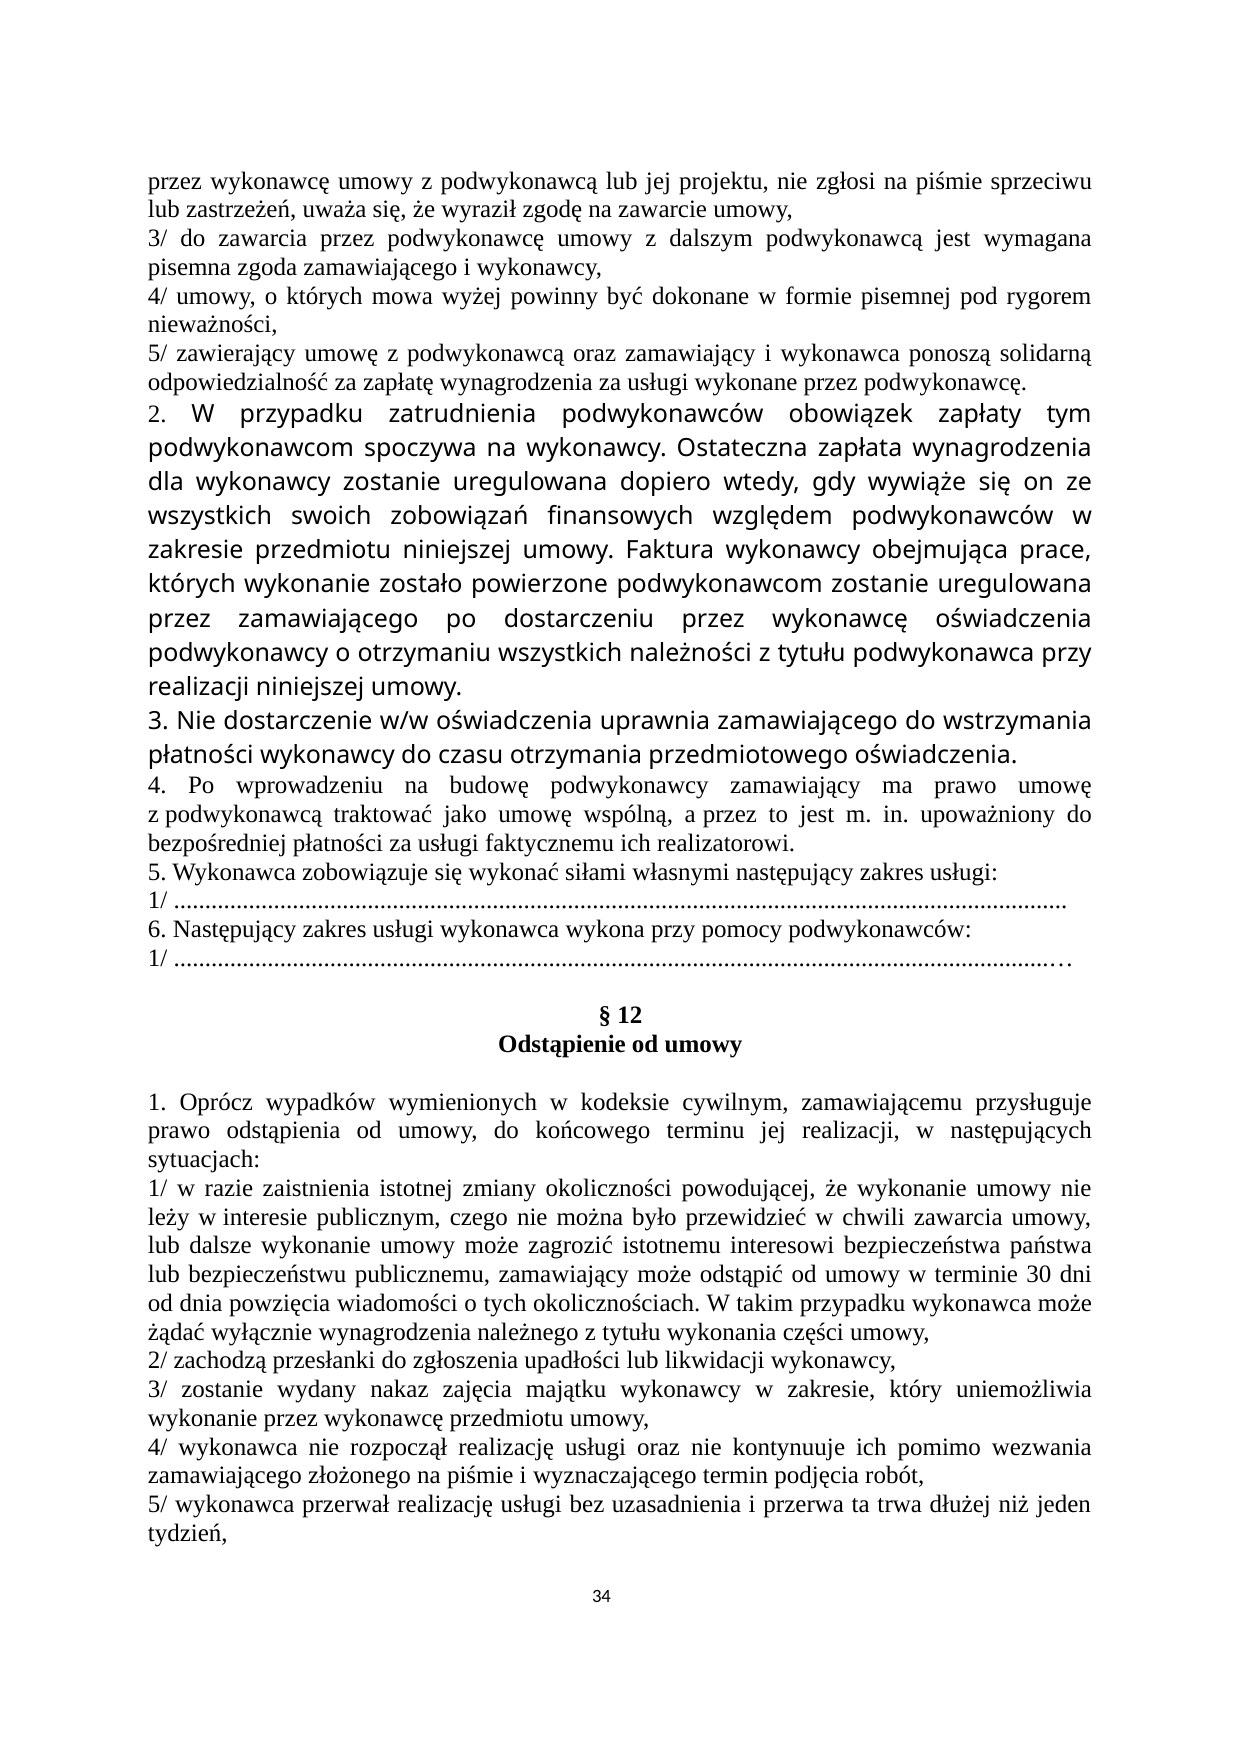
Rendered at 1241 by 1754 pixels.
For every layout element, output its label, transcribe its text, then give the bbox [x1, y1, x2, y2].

text 3. Nie dostarczenie w/w oświadczenia uprawnia zamawiającego do wstrzymania płatności wykonawcy do czasu otrzymania przedmiotowego oświadczenia. [148, 702, 1093, 771]
text 1/ w razie zaistnienia istotnej zmiany okoliczności powodującej, że wykonanie umowy nie leży w interesie publicznym, czego nie można było przewidzieć w chwili zawarcia umowy, lub dalsze wykonanie umowy może zagrozić istotnemu interesowi bezpieczeństwa państwa lub bezpieczeństwu publicznemu, zamawiający może odstąpić od umowy w terminie 30 dni od dnia powzięcia wiadomości o tych okolicznościach. W takim przypadku wykonawca może żądać wyłącznie wynagrodzenia należnego z tytułu wykonania części umowy, [148, 1173, 1093, 1346]
text 4/ umowy, o których mowa wyżej powinny być dokonane w formie pisemnej pod rygorem nieważności, [148, 281, 1093, 338]
text 1/ ............................................................................................................................................… [148, 943, 1093, 972]
text przez wykonawcę umowy z podwykonawcą lub jej projektu, nie zgłosi na piśmie sprzeciwu lub zastrzeżeń, uważa się, że wyraził zgodę na zawarcie umowy, [148, 166, 1093, 223]
text 4/ wykonawca nie rozpoczął realizację usługi oraz nie kontynuuje ich pomimo wezwania zamawiającego złożonego na piśmie i wyznaczającego termin podjęcia robót, [148, 1432, 1093, 1489]
text 6. Następujący zakres usługi wykonawca wykona przy pomocy podwykonawców: [148, 914, 1093, 943]
text 5/ wykonawca przerwał realizację usługi bez uzasadnienia i przerwa ta trwa dłużej niż jeden tydzień, [148, 1489, 1093, 1547]
text 5/ zawierający umowę z podwykonawcą oraz zamawiający i wykonawca ponoszą solidarną odpowiedzialność za zapłatę wynagrodzenia za usługi wykonane przez podwykonawcę. [148, 338, 1093, 396]
text 3/ do zawarcia przez podwykonawcę umowy z dalszym podwykonawcą jest wymagana pisemna zgoda zamawiającego i wykonawcy, [148, 223, 1093, 281]
text 1. Oprócz wypadków wymienionych w kodeksie cywilnym, zamawiającemu przysługuje prawo odstąpienia od umowy, do końcowego terminu jej realizacji, w następujących sytuacjach: [148, 1087, 1093, 1173]
text 2/ zachodzą przesłanki do zgłoszenia upadłości lub likwidacji wykonawcy, [148, 1346, 1093, 1374]
text 2. W przypadku zatrudnienia podwykonawców obowiązek zapłaty tym podwykonawcom spoczywa na wykonawcy. Ostateczna zapłata wynagrodzenia dla wykonawcy zostanie uregulowana dopiero wtedy, gdy wywiąże się on ze wszystkich swoich zobowiązań finansowych względem podwykonawców w zakresie przedmiotu niniejszej umowy. Faktura wykonawcy obejmująca prace, których wykonanie zostało powierzone podwykonawcom zostanie uregulowana przez zamawiającego po dostarczeniu przez wykonawcę oświadczenia podwykonawcy o otrzymaniu wszystkich należności z tytułu podwykonawca przy realizacji niniejszej umowy. [148, 396, 1093, 702]
text Odstąpienie od umowy [148, 1029, 1093, 1058]
text 4. Po wprowadzeniu na budowę podwykonawcy zamawiający ma prawo umowę z podwykonawcą traktować jako umowę wspólną, a przez to jest m. in. upoważniony do bezpośredniej płatności za usługi faktycznemu ich realizatorowi. [148, 771, 1093, 857]
text § 12 [148, 1001, 1093, 1029]
text 1/ ............................................................................................................................................... [148, 886, 1093, 914]
text 5. Wykonawca zobowiązuje się wykonać siłami własnymi następujący zakres usługi: [148, 857, 1093, 886]
text 3/ zostanie wydany nakaz zajęcia majątku wykonawcy w zakresie, który uniemożliwia wykonanie przez wykonawcę przedmiotu umowy, [148, 1374, 1093, 1432]
